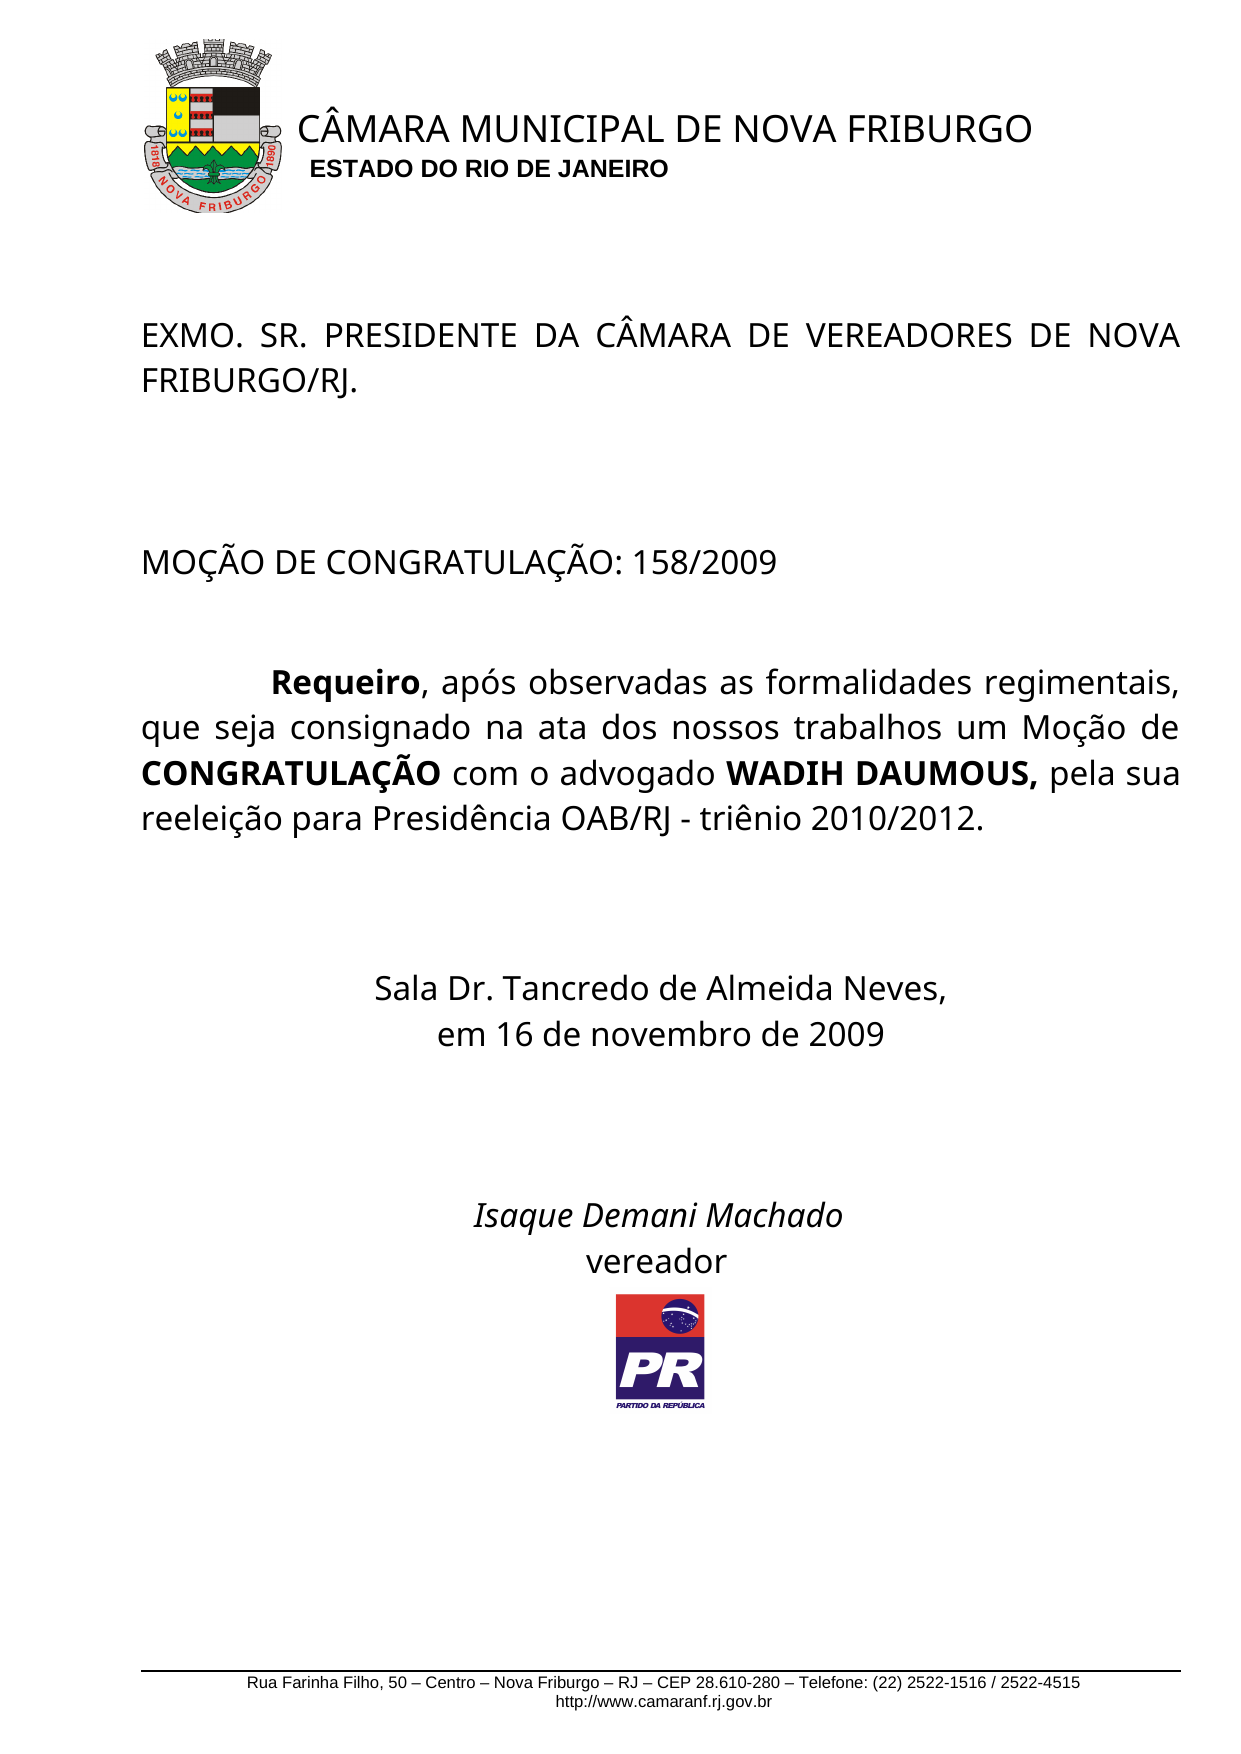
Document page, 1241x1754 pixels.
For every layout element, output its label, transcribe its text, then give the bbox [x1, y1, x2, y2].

text em 16 de novembro de 2009 [141, 1010, 1181, 1056]
text vereador [141, 1237, 1181, 1283]
text EXMO. SR. PRESIDENTE DA CÂMARA DE VEREADORES DE NOVA FRIBURGO/RJ. [141, 312, 1181, 403]
text Requeiro, após observadas as formalidades regimentais, que seja consignado na ata dos nossos trabalhos um Moção de CONGRATULAÇÃO com o advogado WADIH DAUMOUS, pela sua reeleição para Presidência OAB/RJ - triênio 2010/2012. [141, 658, 1181, 840]
text Isaque Demani Machado [141, 1192, 1181, 1237]
text MOÇÃO DE CONGRATULAÇÃO: 158/2009 [141, 539, 1181, 584]
text Sala Dr. Tancredo de Almeida Neves, [141, 965, 1181, 1010]
picture [609, 1287, 712, 1414]
